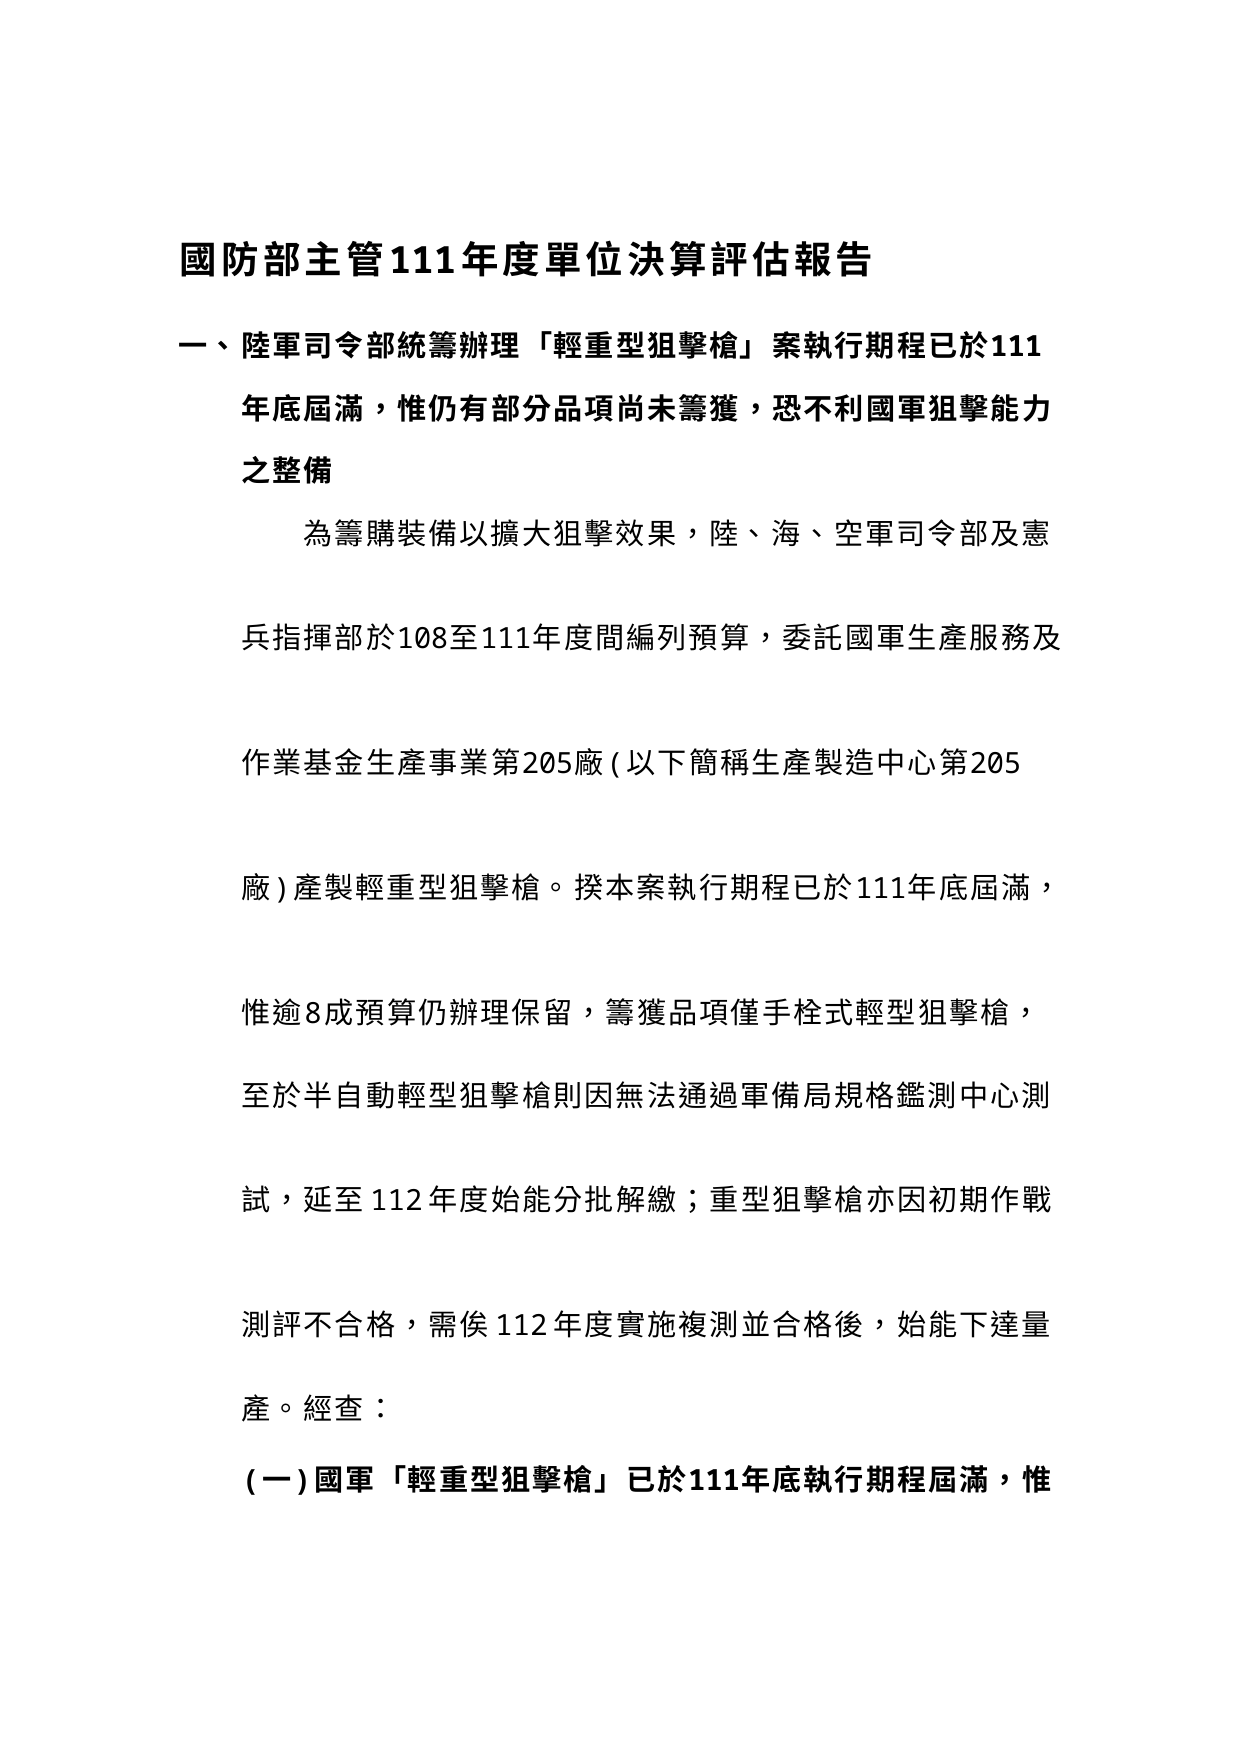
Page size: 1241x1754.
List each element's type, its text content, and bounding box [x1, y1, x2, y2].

text (一)國軍「輕重型狙擊槍」已於111年底執行期程屆滿，惟 [236, 1427, 1063, 1490]
text 一、陸軍司令部統籌辦理「輕重型狙擊槍」案執行期程已於111年底屆滿，惟仍有部分品項尚未籌獲，恐不利國軍狙擊能力之整備 [177, 302, 1063, 490]
text 國防部主管111年度單位決算評估報告 [177, 177, 1063, 302]
text 為籌購裝備以擴大狙擊效果，陸、海、空軍司令部及憲兵指揮部於108至111年度間編列預算，委託國軍生產服務及作業基金生產事業第205廠(以下簡稱生產製造中心第205廠)產製輕重型狙擊槍。揆本案執行期程已於111年底屆滿，惟逾8成預算仍辦理保留，籌獲品項僅手栓式輕型狙擊槍，至於半自動輕型狙擊槍則因無法通過軍備局規格鑑測中心測試，延至112年度始能分批解繳；重型狙擊槍亦因初期作戰測評不合格，需俟112年度實施複測並合格後，始能下達量產。經查： [236, 490, 1063, 1427]
